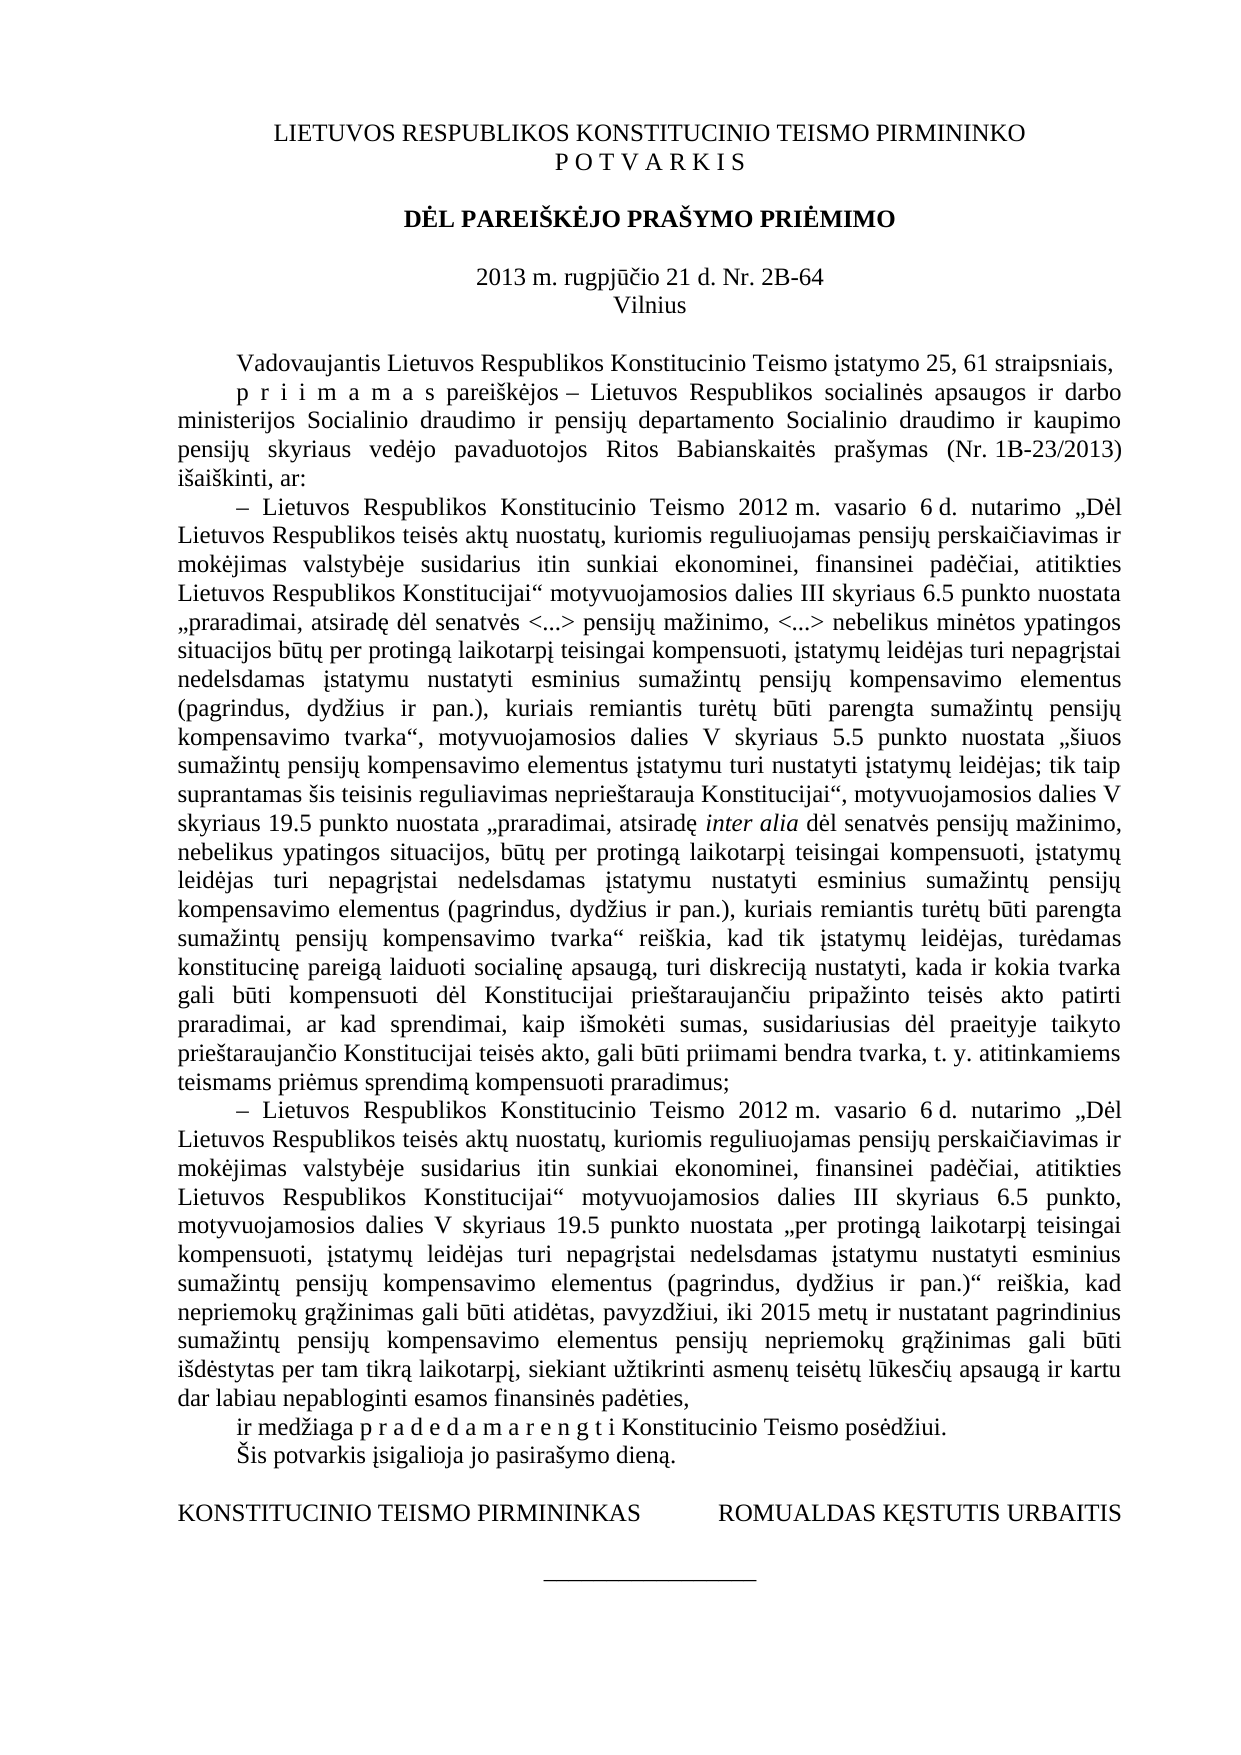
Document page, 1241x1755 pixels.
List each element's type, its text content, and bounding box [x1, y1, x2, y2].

text ir medžiaga p r a d e d a m a r e n g t i Konstitucinio Teismo posėdžiui. [177, 1412, 1122, 1441]
text Vilnius [177, 291, 1122, 319]
text P O T V A R K I S [177, 147, 1122, 176]
text Šis potvarkis įsigalioja jo pasirašymo dieną. [177, 1441, 1122, 1469]
text LIETUVOS RESPUBLIKOS KONSTITUCINIO TEISMO PIRMININKO [177, 118, 1122, 147]
text p r i i m a m a s pareiškėjos – Lietuvos Respublikos socialinės apsaugos ir darbo ministerijos Socialinio draudimo ir pensijų departamento Socialinio draudimo ir kaupimo pensijų skyriaus vedėjo pavaduotojos Ritos Babianskaitės prašymas (Nr. 1B-23/2013) išaiškinti, ar: [177, 377, 1122, 492]
text – Lietuvos Respublikos Konstitucinio Teismo 2012 m. vasario 6 d. nutarimo „Dėl Lietuvos Respublikos teisės aktų nuostatų, kuriomis reguliuojamas pensijų perskaičiavimas ir mokėjimas valstybėje susidarius itin sunkiai ekonominei, finansinei padėčiai, atitikties Lietuvos Respublikos Konstitucijai“ motyvuojamosios dalies III skyriaus 6.5 punkto, motyvuojamosios dalies V skyriaus 19.5 punkto nuostata „per protingą laikotarpį teisingai kompensuoti, įstatymų leidėjas turi nepagrįstai nedelsdamas įstatymu nustatyti esminius sumažintų pensijų kompensavimo elementus (pagrindus, dydžius ir pan.)“ reiškia, kad nepriemokų grąžinimas gali būti atidėtas, pavyzdžiui, iki 2015 metų ir nustatant pagrindinius sumažintų pensijų kompensavimo elementus pensijų nepriemokų grąžinimas gali būti išdėstytas per tam tikrą laikotarpį, siekiant užtikrinti asmenų teisėtų lūkesčių apsaugą ir kartu dar labiau nepabloginti esamos finansinės padėties, [177, 1096, 1122, 1412]
text 2013 m. rugpjūčio 21 d. Nr. 2B-64 [177, 262, 1122, 291]
text Konstitucinio Teismo pirmininkas Romualdas Kęstutis Urbaitis [177, 1498, 1122, 1527]
text _________________ [177, 1556, 1122, 1584]
text DĖL PAREIŠKĖJO PRAŠYMO PRIĖMIMO [177, 204, 1122, 233]
text – Lietuvos Respublikos Konstitucinio Teismo 2012 m. vasario 6 d. nutarimo „Dėl Lietuvos Respublikos teisės aktų nuostatų, kuriomis reguliuojamas pensijų perskaičiavimas ir mokėjimas valstybėje susidarius itin sunkiai ekonominei, finansinei padėčiai, atitikties Lietuvos Respublikos Konstitucijai“ motyvuojamosios dalies III skyriaus 6.5 punkto nuostata „praradimai, atsiradę dėl senatvės <...> pensijų mažinimo, <...> nebelikus minėtos ypatingos situacijos būtų per protingą laikotarpį teisingai kompensuoti, įstatymų leidėjas turi nepagrįstai nedelsdamas įstatymu nustatyti esminius sumažintų pensijų kompensavimo elementus (pagrindus, dydžius ir pan.), kuriais remiantis turėtų būti parengta sumažintų pensijų kompensavimo tvarka“, motyvuojamosios dalies V skyriaus 5.5 punkto nuostata „šiuos sumažintų pensijų kompensavimo elementus įstatymu turi nustatyti įstatymų leidėjas; tik taip suprantamas šis teisinis reguliavimas neprieštarauja Konstitucijai“, motyvuojamosios dalies V skyriaus 19.5 punkto nuostata „praradimai, atsiradę inter alia dėl senatvės pensijų mažinimo, nebelikus ypatingos situacijos, būtų per protingą laikotarpį teisingai kompensuoti, įstatymų leidėjas turi nepagrįstai nedelsdamas įstatymu nustatyti esminius sumažintų pensijų kompensavimo elementus (pagrindus, dydžius ir pan.), kuriais remiantis turėtų būti parengta sumažintų pensijų kompensavimo tvarka“ reiškia, kad tik įstatymų leidėjas, turėdamas konstitucinę pareigą laiduoti socialinę apsaugą, turi diskreciją nustatyti, kada ir kokia tvarka gali būti kompensuoti dėl Konstitucijai prieštaraujančiu pripažinto teisės akto patirti praradimai, ar kad sprendimai, kaip išmokėti sumas, susidariusias dėl praeityje taikyto prieštaraujančio Konstitucijai teisės akto, gali būti priimami bendra tvarka, t. y. atitinkamiems teismams priėmus sprendimą kompensuoti praradimus; [177, 492, 1122, 1096]
text Vadovaujantis Lietuvos Respublikos Konstitucinio Teismo įstatymo 25, 61 straipsniais, [177, 348, 1122, 377]
